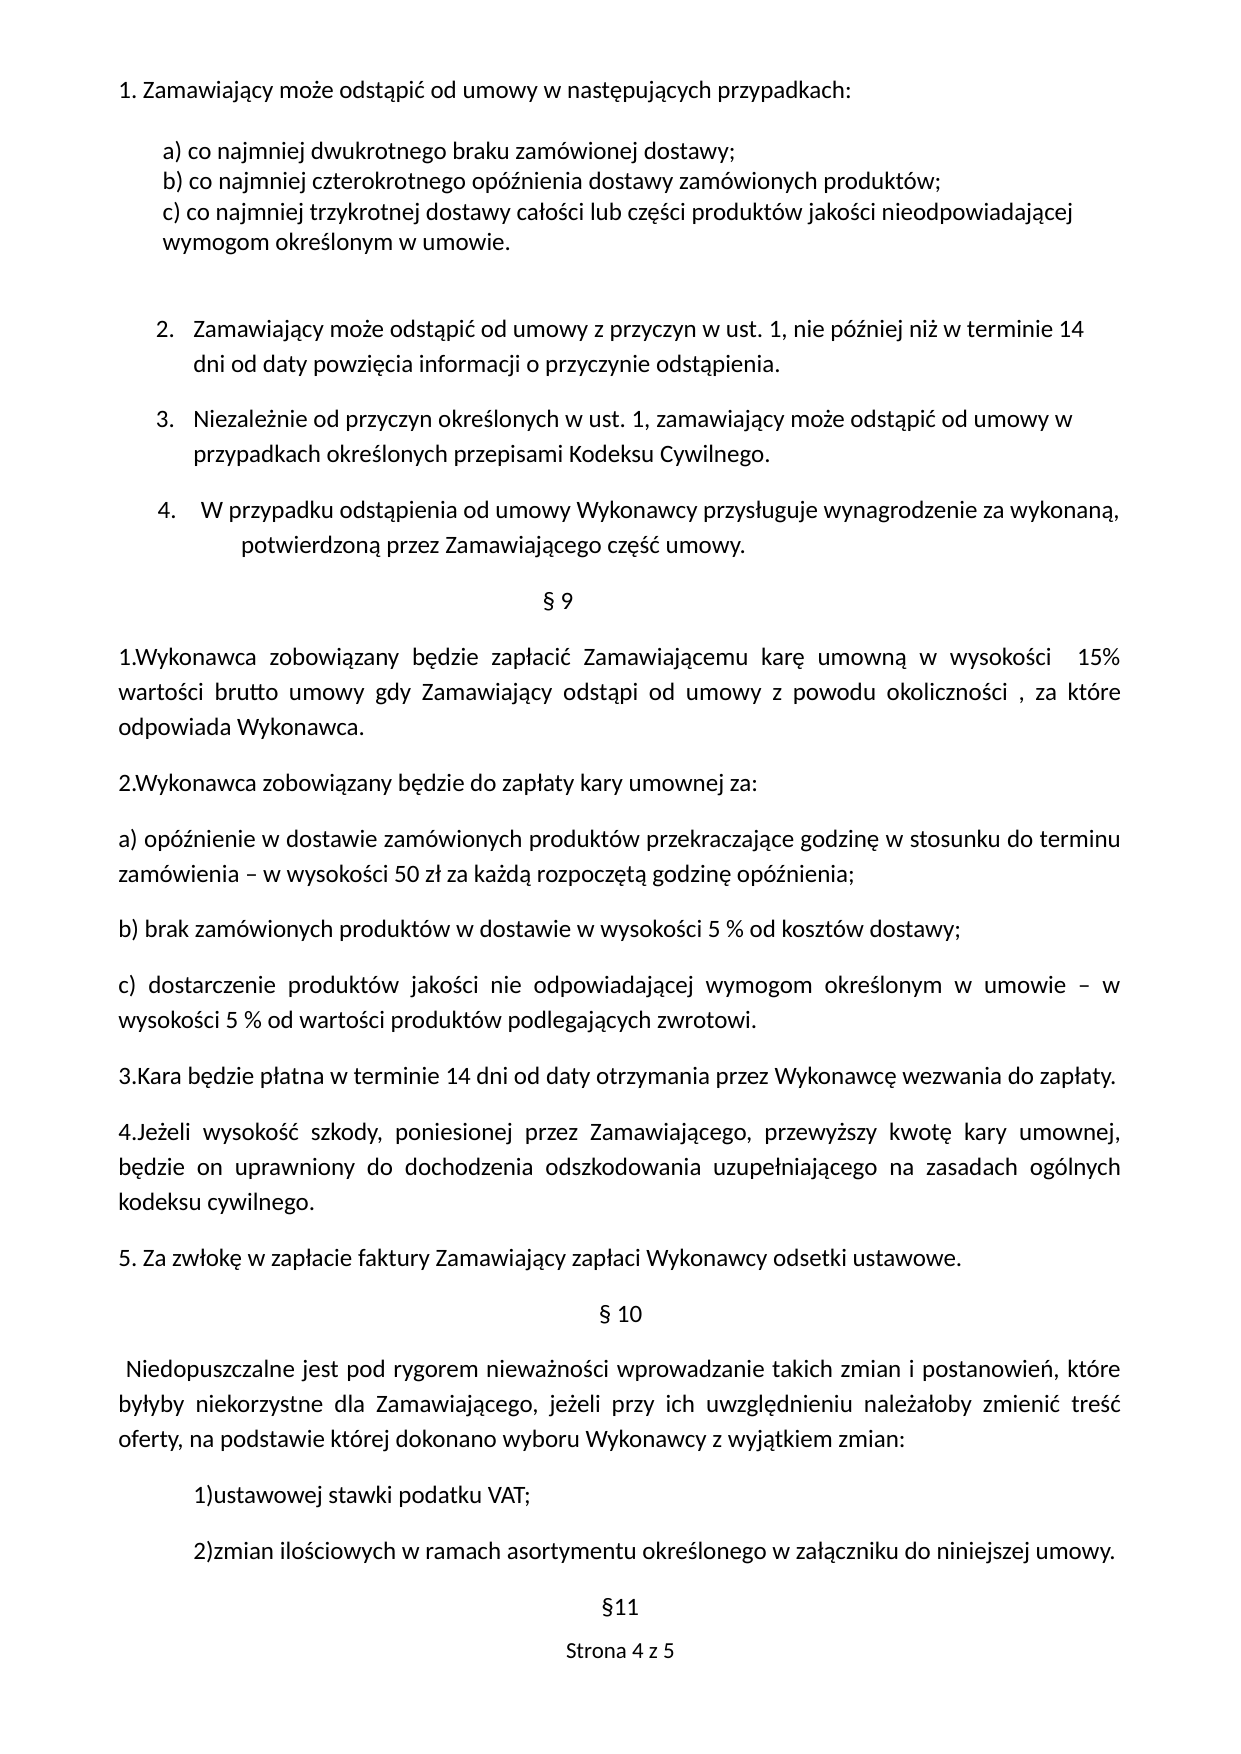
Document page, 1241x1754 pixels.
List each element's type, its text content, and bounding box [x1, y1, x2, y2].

text 1. Zamawiający może odstąpić od umowy w następujących przypadkach: [118, 74, 1122, 104]
list c) dostarczenie produktów jakości nie odpowiadającej wymogom określonym w umowie – w wysokości 5 % od wartości produktów podlegających zwrotowi. [118, 969, 1122, 1035]
list 1.Wykonawca zobowiązany będzie zapłacić Zamawiającemu karę umowną w wysokości 15% wartości brutto umowy gdy Zamawiający odstąpi od umowy z powodu okoliczności , za które odpowiada Wykonawca. [118, 641, 1122, 742]
list 5. Za zwłokę w zapłacie faktury Zamawiający zapłaci Wykonawcy odsetki ustawowe. [118, 1242, 1122, 1272]
list 4.Jeżeli wysokość szkody, poniesionej przez Zamawiającego, przewyższy kwotę kary umownej, będzie on uprawniony do dochodzenia odszkodowania uzupełniającego na zasadach ogólnych kodeksu cywilnego. [118, 1116, 1122, 1217]
text a) co najmniej dwukrotnego braku zamówionej dostawy; [162, 135, 1122, 165]
list 2)zmian ilościowych w ramach asortymentu określonego w załączniku do niniejszej umowy. [193, 1535, 1122, 1566]
list Zamawiający może odstąpić od umowy z przyczyn w ust. 1, nie później niż w terminie 14 dni od daty powzięcia informacji o przyczynie odstąpienia. [156, 313, 1122, 378]
text § 10 [118, 1298, 1122, 1328]
list a) opóźnienie w dostawie zamówionych produktów przekraczające godzinę w stosunku do terminu zamówienia – w wysokości 50 zł za każdą rozpoczętą godzinę opóźnienia; [118, 823, 1122, 888]
list 2.Wykonawca zobowiązany będzie do zapłaty kary umownej za: [118, 767, 1122, 797]
text §11 [118, 1591, 1122, 1622]
list W przypadku odstąpienia od umowy Wykonawcy przysługuje wynagrodzenie za wykonaną, potwierdzoną przez Zamawiającego część umowy. [156, 494, 1122, 560]
text § 9 [118, 585, 1122, 616]
text c) co najmniej trzykrotnej dostawy całości lub części produktów jakości nieodpowiadającej wymogom określonym w umowie. [162, 196, 1122, 257]
text Niedopuszczalne jest pod rygorem nieważności wprowadzanie takich zmian i postanowień, które byłyby niekorzystne dla Zamawiającego, jeżeli przy ich uwzględnieniu należałoby zmienić treść oferty, na podstawie której dokonano wyboru Wykonawcy z wyjątkiem zmian: [118, 1353, 1122, 1454]
list b) brak zamówionych produktów w dostawie w wysokości 5 % od kosztów dostawy; [118, 913, 1122, 944]
text b) co najmniej czterokrotnego opóźnienia dostawy zamówionych produktów; [162, 165, 1122, 196]
list Niezależnie od przyczyn określonych w ust. 1, zamawiający może odstąpić od umowy w przypadkach określonych przepisami Kodeksu Cywilnego. [156, 403, 1122, 469]
list 1)ustawowej stawki podatku VAT; [193, 1479, 1122, 1510]
list 3.Kara będzie płatna w terminie 14 dni od daty otrzymania przez Wykonawcę wezwania do zapłaty. [118, 1060, 1122, 1091]
